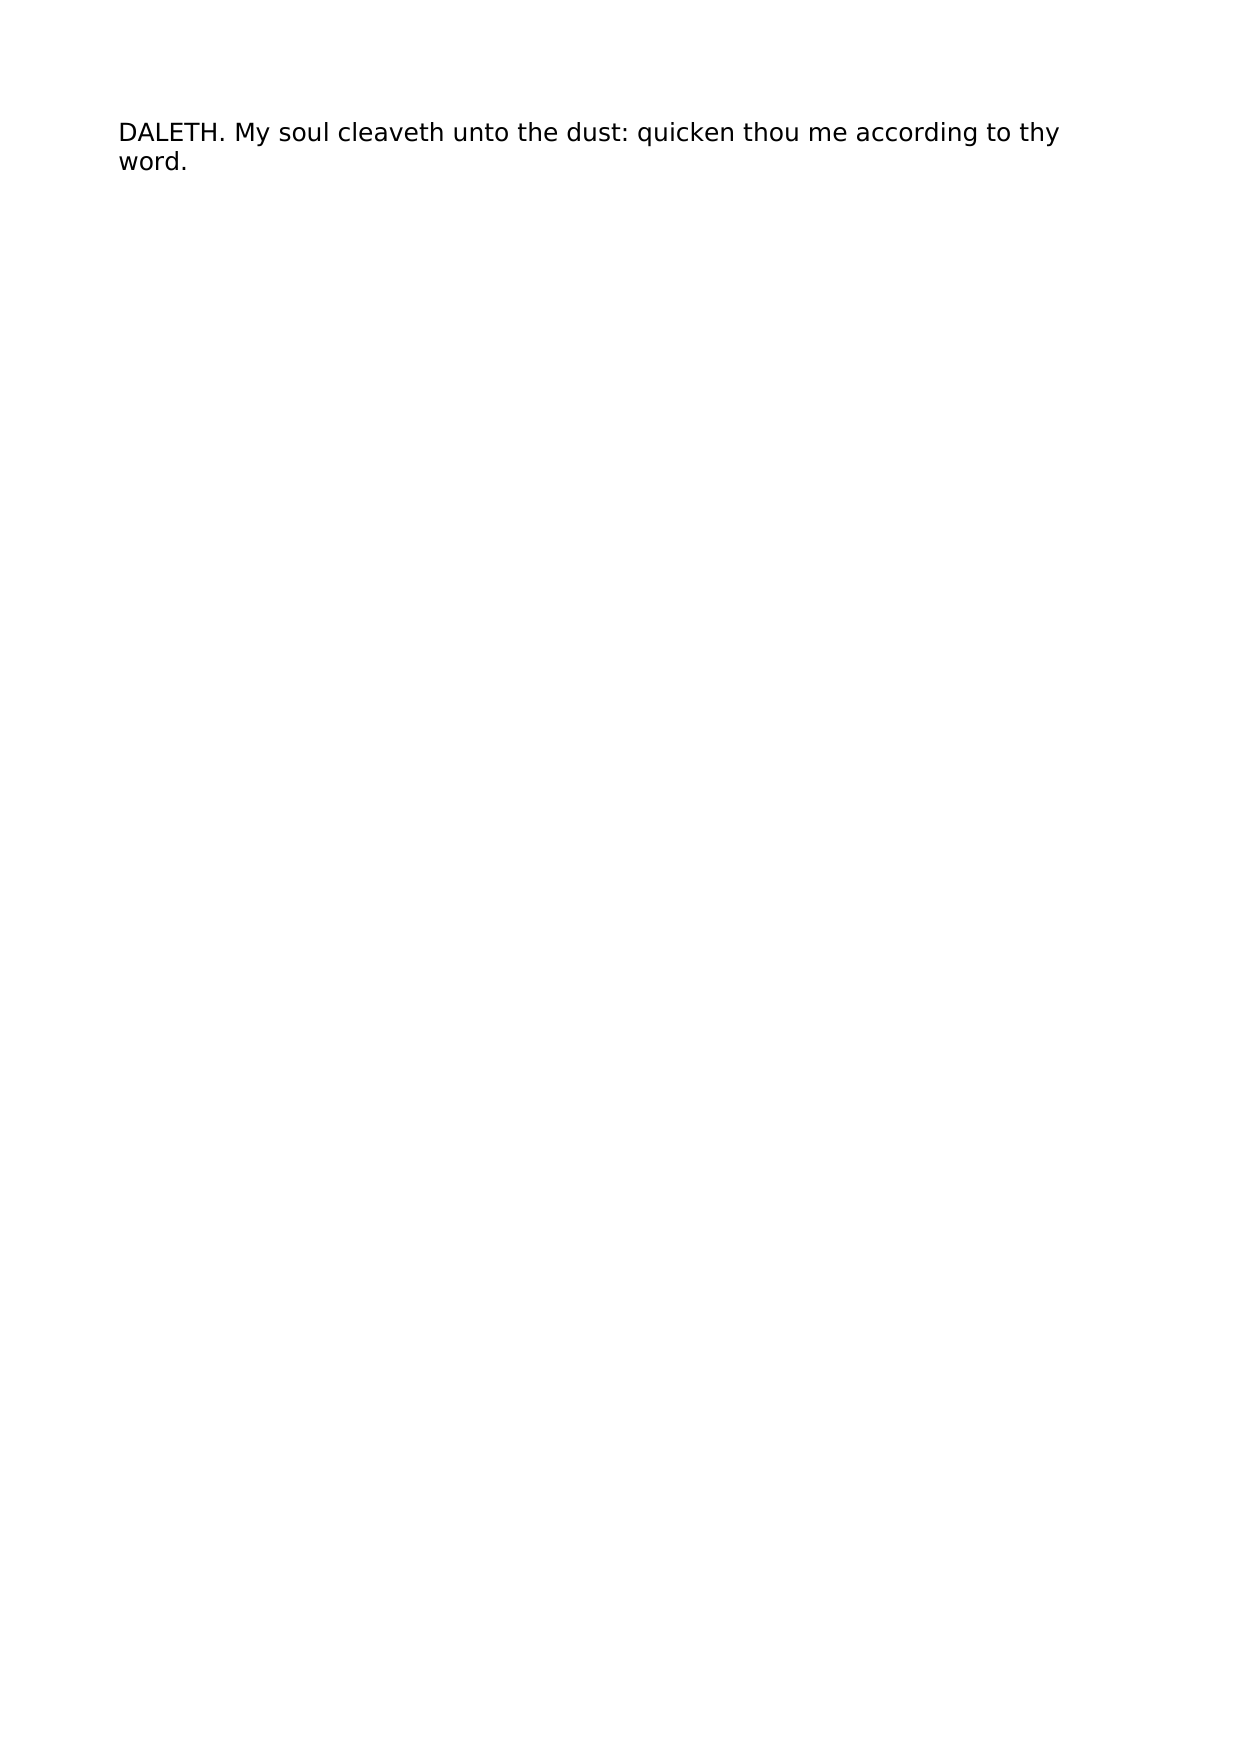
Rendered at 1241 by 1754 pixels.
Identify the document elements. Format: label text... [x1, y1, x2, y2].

text DALETH. My soul cleaveth unto the dust: quicken thou me according to thy word. [118, 118, 1122, 176]
